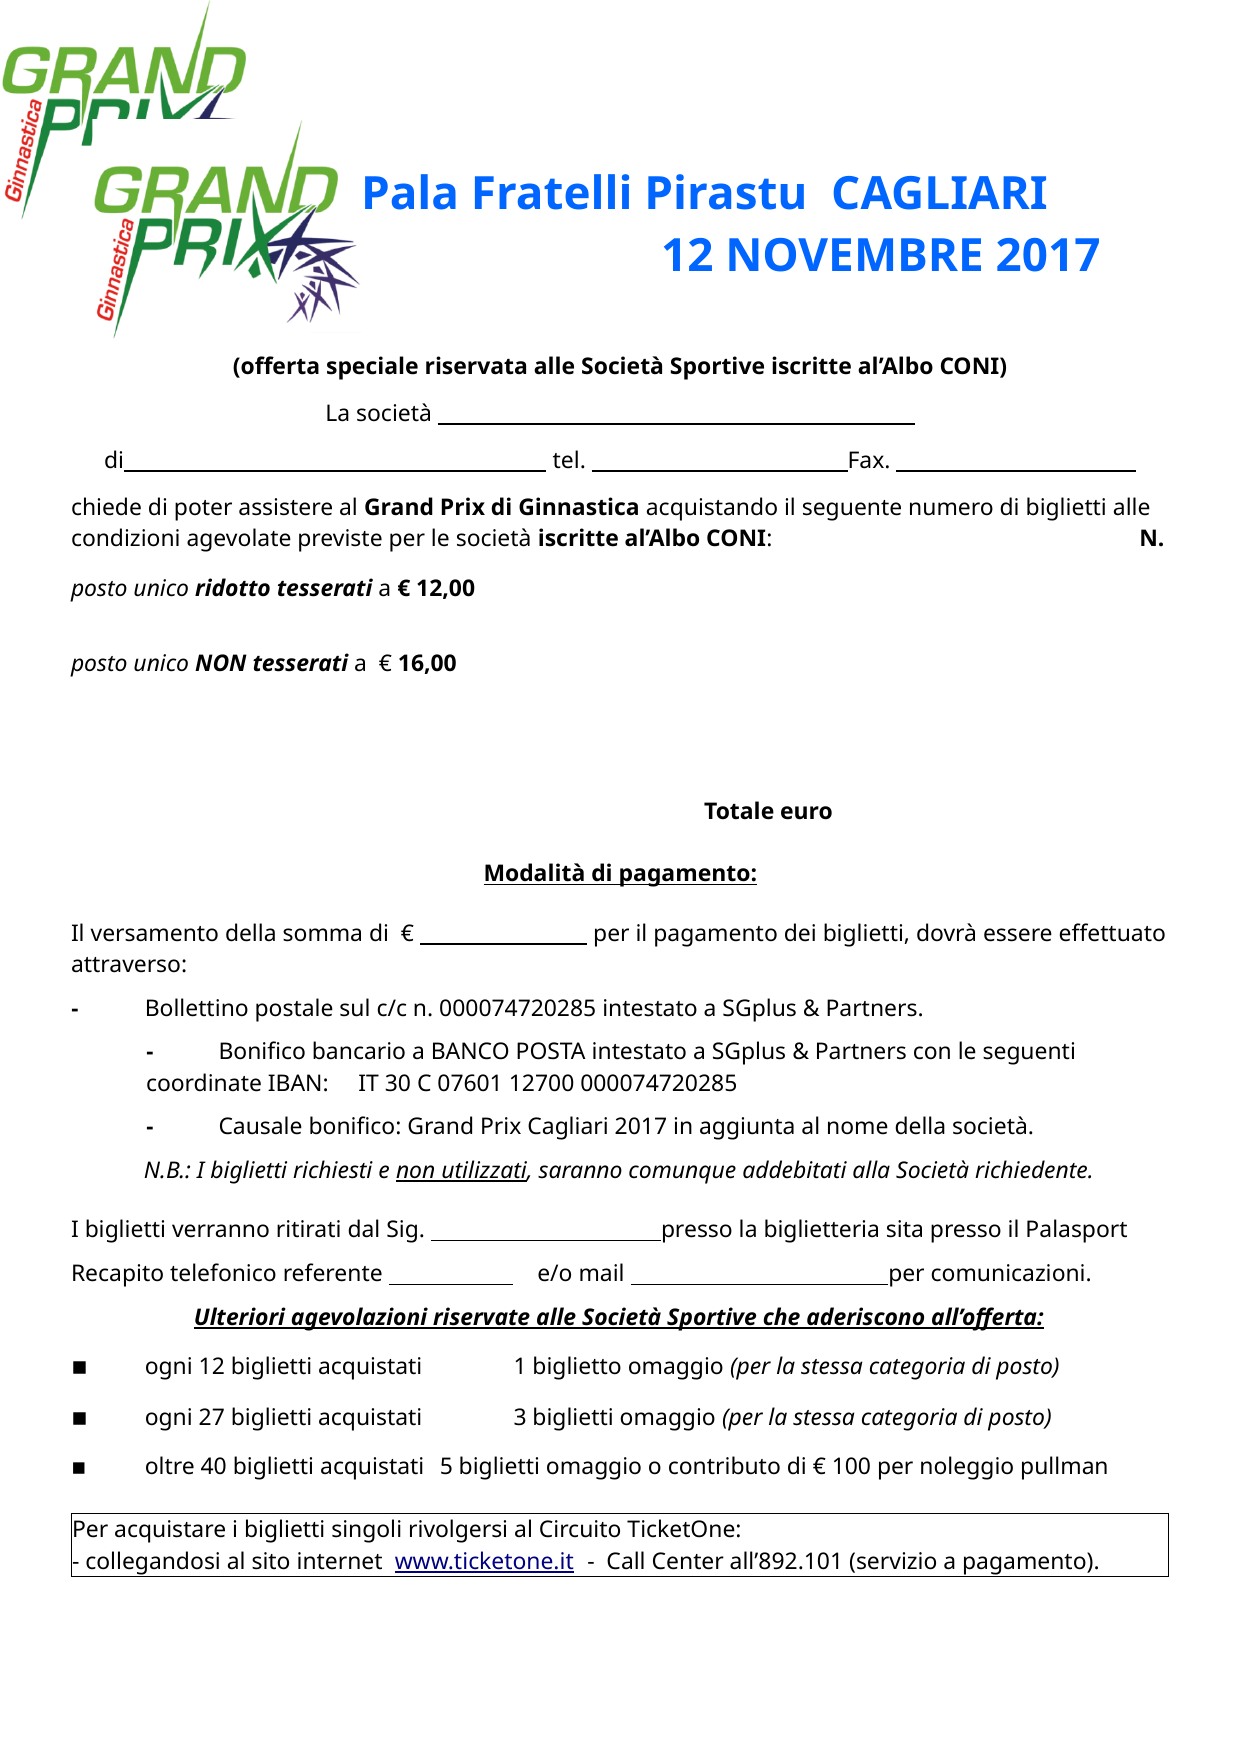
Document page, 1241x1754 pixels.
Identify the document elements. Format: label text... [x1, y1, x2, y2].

list Causale bonifico: Grand Prix Cagliari 2017 in aggiunta al nome della società. [146, 1110, 1169, 1142]
text 12 NOVEMBRE 2017 [513, 222, 1169, 285]
text La società [71, 397, 1169, 428]
text Modalità di pagamento: [71, 857, 1169, 888]
list ogni 12 biglietti acquistati 1 biglietto omaggio (per la stessa categoria di posto) [71, 1348, 1169, 1382]
text I biglietti verranno ritirati dal Sig. presso la biglietteria sita presso il Palasport [71, 1213, 1169, 1245]
picture [0, 0, 361, 340]
text - collegandosi al sito internet www.ticketone.it - Call Center all’892.101 (servizio a pagamento). [72, 1544, 1168, 1576]
text (offerta speciale riservata alle Società Sportive iscritte al’Albo CONI) [71, 350, 1169, 381]
text posto unico NON tesserati a € 16,00 [71, 647, 1169, 678]
text di tel. Fax. [71, 444, 1169, 475]
text Ulteriori agevolazioni riservate alle Società Sportive che aderiscono all’offerta: [71, 1301, 1169, 1332]
list Bonifico bancario a BANCO POSTA intestato a SGplus & Partners con le seguenti coordinate IBAN: IT 30 C 07601 12700 000074720285 [146, 1035, 1169, 1098]
text Recapito telefonico referente e/o mail per comunicazioni. [71, 1257, 1169, 1288]
text posto unico ridotto tesserati a € 12,00 [71, 572, 1169, 603]
text Il versamento della somma di € per il pagamento dei biglietti, dovrà essere effettuato attraverso: [71, 917, 1169, 979]
list Bollettino postale sul c/c n. 000074720285 intestato a SGplus & Partners. [71, 992, 1169, 1023]
text chiede di poter assistere al Grand Prix di Ginnastica acquistando il seguente numero di biglietti alle condizioni agevolate previste per le società iscritte al’Albo CONI: N. [71, 491, 1169, 553]
list oltre 40 biglietti acquistati 5 biglietti omaggio o contributo di € 100 per noleggio pullman [71, 1450, 1169, 1481]
text Totale euro [71, 795, 1169, 826]
list ogni 27 biglietti acquistati 3 biglietti omaggio (per la stessa categoria di posto) [71, 1399, 1169, 1433]
text Pala Fratelli Pirastu CAGLIARI [361, 160, 1169, 222]
text Per acquistare i biglietti singoli rivolgersi al Circuito TicketOne: [72, 1514, 1168, 1544]
text N.B.: I biglietti richiesti e non utilizzati, saranno comunque addebitati alla Società richiedente. [71, 1154, 1169, 1185]
